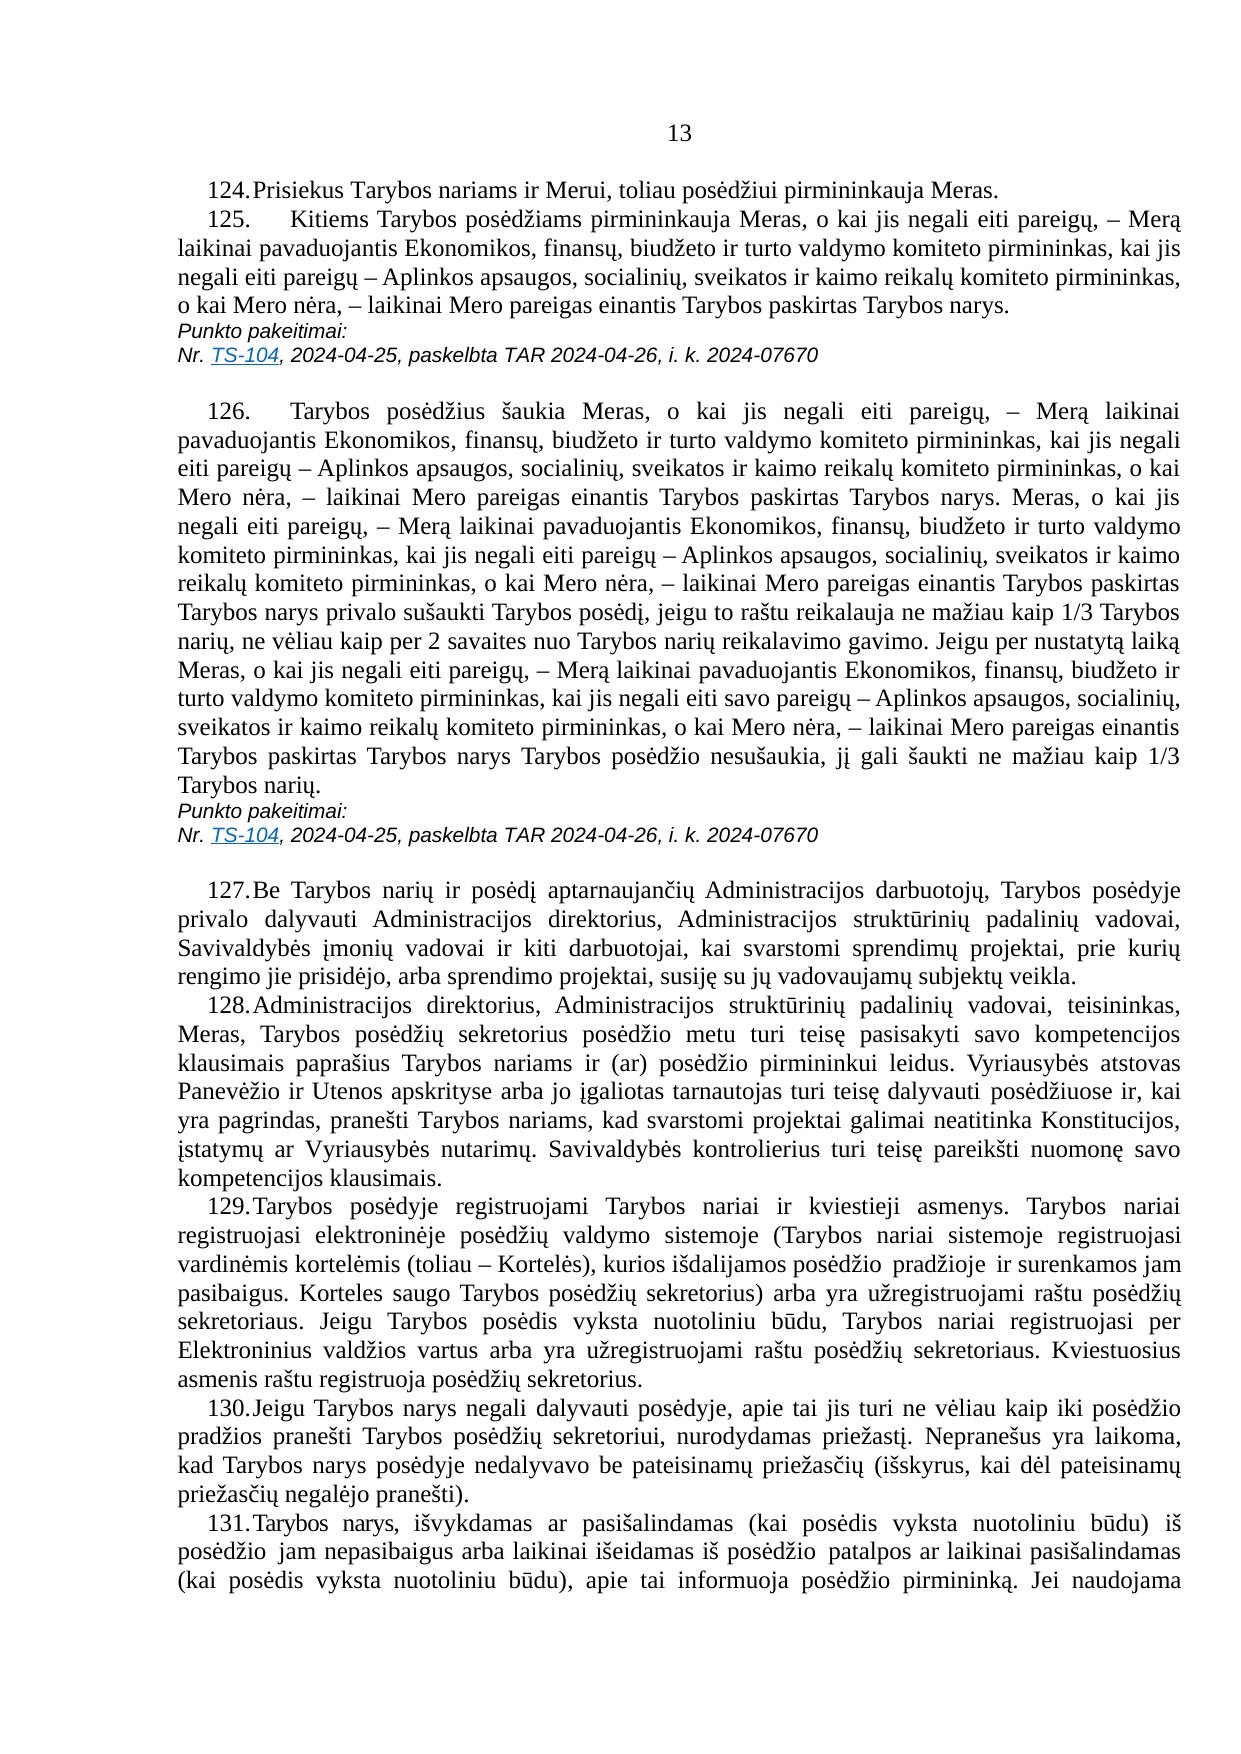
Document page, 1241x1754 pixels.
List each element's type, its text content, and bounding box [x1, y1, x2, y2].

text 131. Tarybos narys, išvykdamas ar pasišalindamas (kai posėdis vyksta nuotoliniu būdu) iš posėdžio jam nepasibaigus arba laikinai išeidamas iš posėdžio patalpos ar laikinai pasišalindamas (kai posėdis vyksta nuotoliniu būdu), apie tai informuoja posėdžio pirmininką. Jei naudojama [177, 1508, 1181, 1594]
text Nr. TS-104, 2024-04-25, paskelbta TAR 2024-04-26, i. k. 2024-07670 [177, 822, 1181, 846]
text 130. Jeigu Tarybos narys negali dalyvauti posėdyje, apie tai jis turi ne vėliau kaip iki posėdžio pradžios pranešti Tarybos posėdžių sekretoriui, nurodydamas priežastį. Nepranešus yra laikoma, kad Tarybos narys posėdyje nedalyvavo be pateisinamų priežasčių (išskyrus, kai dėl pateisinamų priežasčių negalėjo pranešti). [177, 1393, 1181, 1508]
text 124. Prisiekus Tarybos nariams ir Merui, toliau posėdžiui pirmininkauja Meras. [177, 176, 1181, 204]
text 128. Administracijos direktorius, Administracijos struktūrinių padalinių vadovai, teisininkas, Meras, Tarybos posėdžių sekretorius posėdžio metu turi teisę pasisakyti savo kompetencijos klausimais paprašius Tarybos nariams ir (ar) posėdžio pirmininkui leidus. Vyriausybės atstovas Panevėžio ir Utenos apskrityse arba jo įgaliotas tarnautojas turi teisę dalyvauti posėdžiuose ir, kai yra pagrindas, pranešti Tarybos nariams, kad svarstomi projektai galimai neatitinka Konstitucijos, įstatymų ar Vyriausybės nutarimų. Savivaldybės kontrolierius turi teisę pareikšti nuomonę savo kompetencijos klausimais. [177, 990, 1181, 1191]
text Nr. TS-104, 2024-04-25, paskelbta TAR 2024-04-26, i. k. 2024-07670 [177, 343, 1181, 367]
text 127. Be Tarybos narių ir posėdį aptarnaujančių Administracijos darbuotojų, Tarybos posėdyje privalo dalyvauti Administracijos direktorius, Administracijos struktūrinių padalinių vadovai, Savivaldybės įmonių vadovai ir kiti darbuotojai, kai svarstomi sprendimų projektai, prie kurių rengimo jie prisidėjo, arba sprendimo projektai, susiję su jų vadovaujamų subjektų veikla. [177, 875, 1181, 990]
text Punkto pakeitimai: [177, 798, 1181, 822]
text Punkto pakeitimai: [177, 319, 1181, 343]
text 129. Tarybos posėdyje registruojami Tarybos nariai ir kviestieji asmenys. Tarybos nariai registruojasi elektroninėje posėdžių valdymo sistemoje (Tarybos nariai sistemoje registruojasi vardinėmis kortelėmis (toliau – Kortelės), kurios išdalijamos posėdžio pradžioje ir surenkamos jam pasibaigus. Korteles saugo Tarybos posėdžių sekretorius) arba yra užregistruojami raštu posėdžių sekretoriaus. Jeigu Tarybos posėdis vyksta nuotoliniu būdu, Tarybos nariai registruojasi per Elektroninius valdžios vartus arba yra užregistruojami raštu posėdžių sekretoriaus. Kviestuosius asmenis raštu registruoja posėdžių sekretorius. [177, 1191, 1181, 1393]
text 125. Kitiems Tarybos posėdžiams pirmininkauja Meras, o kai jis negali eiti pareigų, – Merą laikinai pavaduojantis Ekonomikos, finansų, biudžeto ir turto valdymo komiteto pirmininkas, kai jis negali eiti pareigų – Aplinkos apsaugos, socialinių, sveikatos ir kaimo reikalų komiteto pirmininkas, o kai Mero nėra, – laikinai Mero pareigas einantis Tarybos paskirtas Tarybos narys. [177, 204, 1181, 319]
text 126. Tarybos posėdžius šaukia Meras, o kai jis negali eiti pareigų, – Merą laikinai pavaduojantis Ekonomikos, finansų, biudžeto ir turto valdymo komiteto pirmininkas, kai jis negali eiti pareigų – Aplinkos apsaugos, socialinių, sveikatos ir kaimo reikalų komiteto pirmininkas, o kai Mero nėra, – laikinai Mero pareigas einantis Tarybos paskirtas Tarybos narys. Meras, o kai jis negali eiti pareigų, – Merą laikinai pavaduojantis Ekonomikos, finansų, biudžeto ir turto valdymo komiteto pirmininkas, kai jis negali eiti pareigų – Aplinkos apsaugos, socialinių, sveikatos ir kaimo reikalų komiteto pirmininkas, o kai Mero nėra, – laikinai Mero pareigas einantis Tarybos paskirtas Tarybos narys privalo sušaukti Tarybos posėdį, jeigu to raštu reikalauja ne mažiau kaip 1/3 Tarybos narių, ne vėliau kaip per 2 savaites nuo Tarybos narių reikalavimo gavimo. Jeigu per nustatytą laiką Meras, o kai jis negali eiti pareigų, – Merą laikinai pavaduojantis Ekonomikos, finansų, biudžeto ir turto valdymo komiteto pirmininkas, kai jis negali eiti savo pareigų – Aplinkos apsaugos, socialinių, sveikatos ir kaimo reikalų komiteto pirmininkas, o kai Mero nėra, – laikinai Mero pareigas einantis Tarybos paskirtas Tarybos narys Tarybos posėdžio nesušaukia, jį gali šaukti ne mažiau kaip 1/3 Tarybos narių. [177, 396, 1181, 798]
